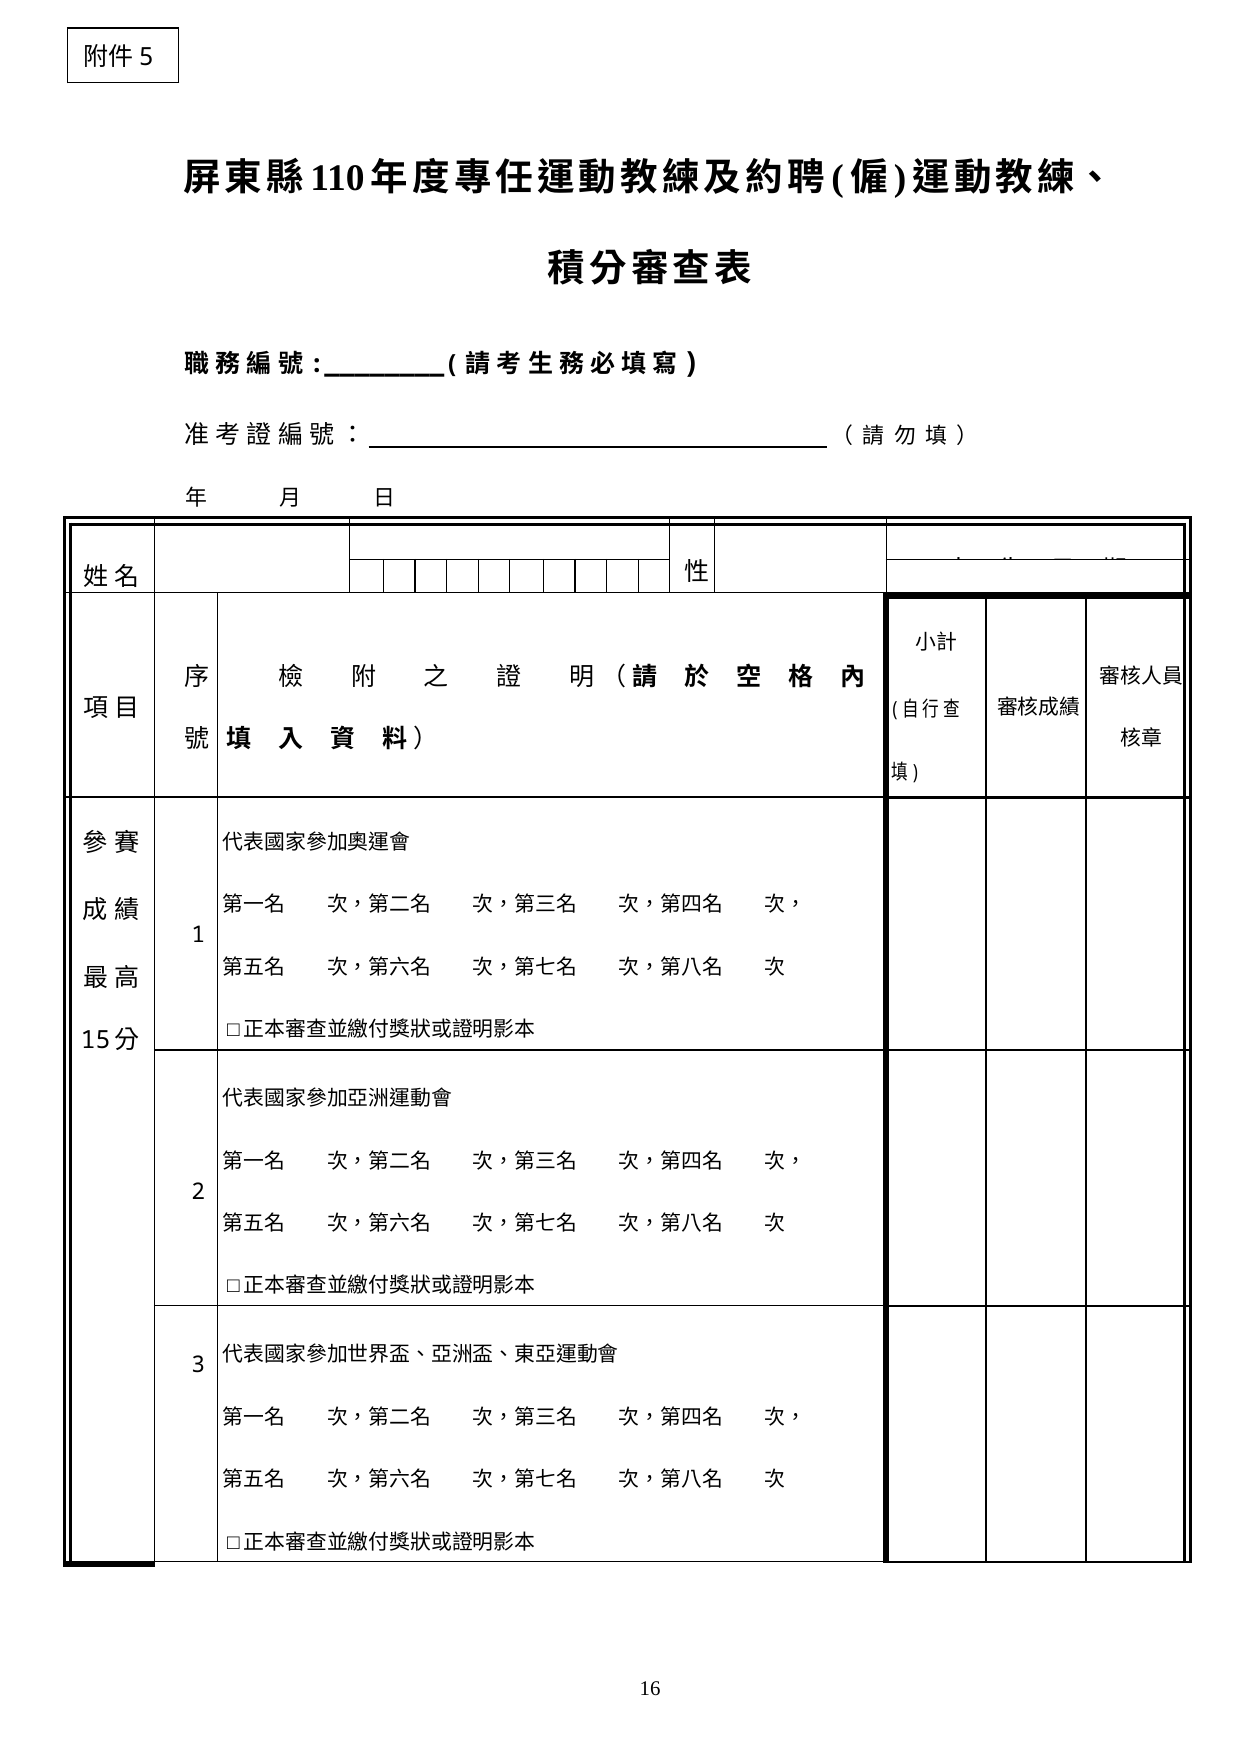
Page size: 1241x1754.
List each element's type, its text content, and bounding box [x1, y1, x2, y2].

table_cell 2 [155, 1051, 217, 1305]
table_cell 3 [155, 1306, 217, 1561]
table_cell [639, 560, 669, 592]
table_cell [416, 560, 446, 592]
table_cell 審核成績 [987, 599, 1085, 796]
table_cell [607, 560, 638, 592]
table_cell 檢 附 之 證 明（請 於 空 格 內 填 入 資 料） [218, 593, 883, 796]
table_header 身分證字號 [350, 519, 669, 523]
table_cell [987, 1307, 1085, 1561]
table_cell [1087, 1307, 1183, 1561]
table_cell 參賽 成績 最高15分 [72, 798, 154, 1561]
text 附件5 [83, 36, 163, 72]
table_cell 項目 [72, 593, 154, 796]
table_cell [576, 560, 606, 592]
table_cell 代表國家參加亞洲運動會 第一名 次，第二名 次，第三名 次，第四名 次， 第五名 次，第六名 次，第七名 次，第八名 次 □正本審查並繳付獎狀或證明影本 [218, 1051, 883, 1305]
table_cell [987, 799, 1085, 1048]
table_header 身分證字號 [350, 526, 669, 559]
table_cell [987, 1051, 1085, 1305]
text 准考證編號： （請勿填） 年 月 日 [93, 391, 1202, 516]
table_cell [510, 560, 543, 592]
table_cell 審核人員核章 [1087, 599, 1183, 796]
text 屏東縣110年度專任運動教練及約聘(僱)運動教練、暨教育部體育署增聘運動教練聯合甄選簡章 [181, 93, 1118, 218]
table_cell 1 [155, 798, 217, 1048]
table_cell [350, 560, 383, 592]
table_cell [889, 799, 985, 1048]
table_header [715, 519, 886, 523]
table_cell [1087, 1051, 1183, 1305]
table_header 姓名 [68, 519, 154, 592]
table_cell 小計 (自行查填) [889, 599, 985, 796]
table_header [155, 526, 349, 592]
text 職務編號:________(請考生務必填寫) [93, 310, 1202, 372]
table_cell 序號 [155, 593, 217, 796]
table_header 出 生 日 期 [887, 526, 1183, 559]
table_header 性 別 [670, 519, 714, 523]
table_cell [544, 560, 574, 592]
table_cell 代表國家參加奧運會 第一名 次，第二名 次，第三名 次，第四名 次， 第五名 次，第六名 次，第七名 次，第八名 次 □正本審查並繳付獎狀或證明影本 [218, 798, 883, 1048]
table_header 出 生 日 期 [887, 519, 1187, 559]
table_cell [384, 560, 414, 592]
table_header [155, 519, 349, 523]
table_cell 年 月 日 [887, 560, 1183, 592]
table_cell [1087, 799, 1183, 1048]
table_header [715, 526, 886, 592]
table_cell [889, 1307, 985, 1561]
table_cell 代表國家參加世界盃、亞洲盃、東亞運動會 第一名 次，第二名 次，第三名 次，第四名 次， 第五名 次，第六名 次，第七名 次，第八名 次 □正本審查並繳付獎狀或證明影本 [218, 1306, 883, 1561]
table_cell [447, 560, 478, 592]
table_header 性 別 [670, 526, 714, 592]
table_cell [889, 1051, 985, 1305]
table_cell [479, 560, 509, 592]
text 積分審查表 [181, 223, 1118, 286]
